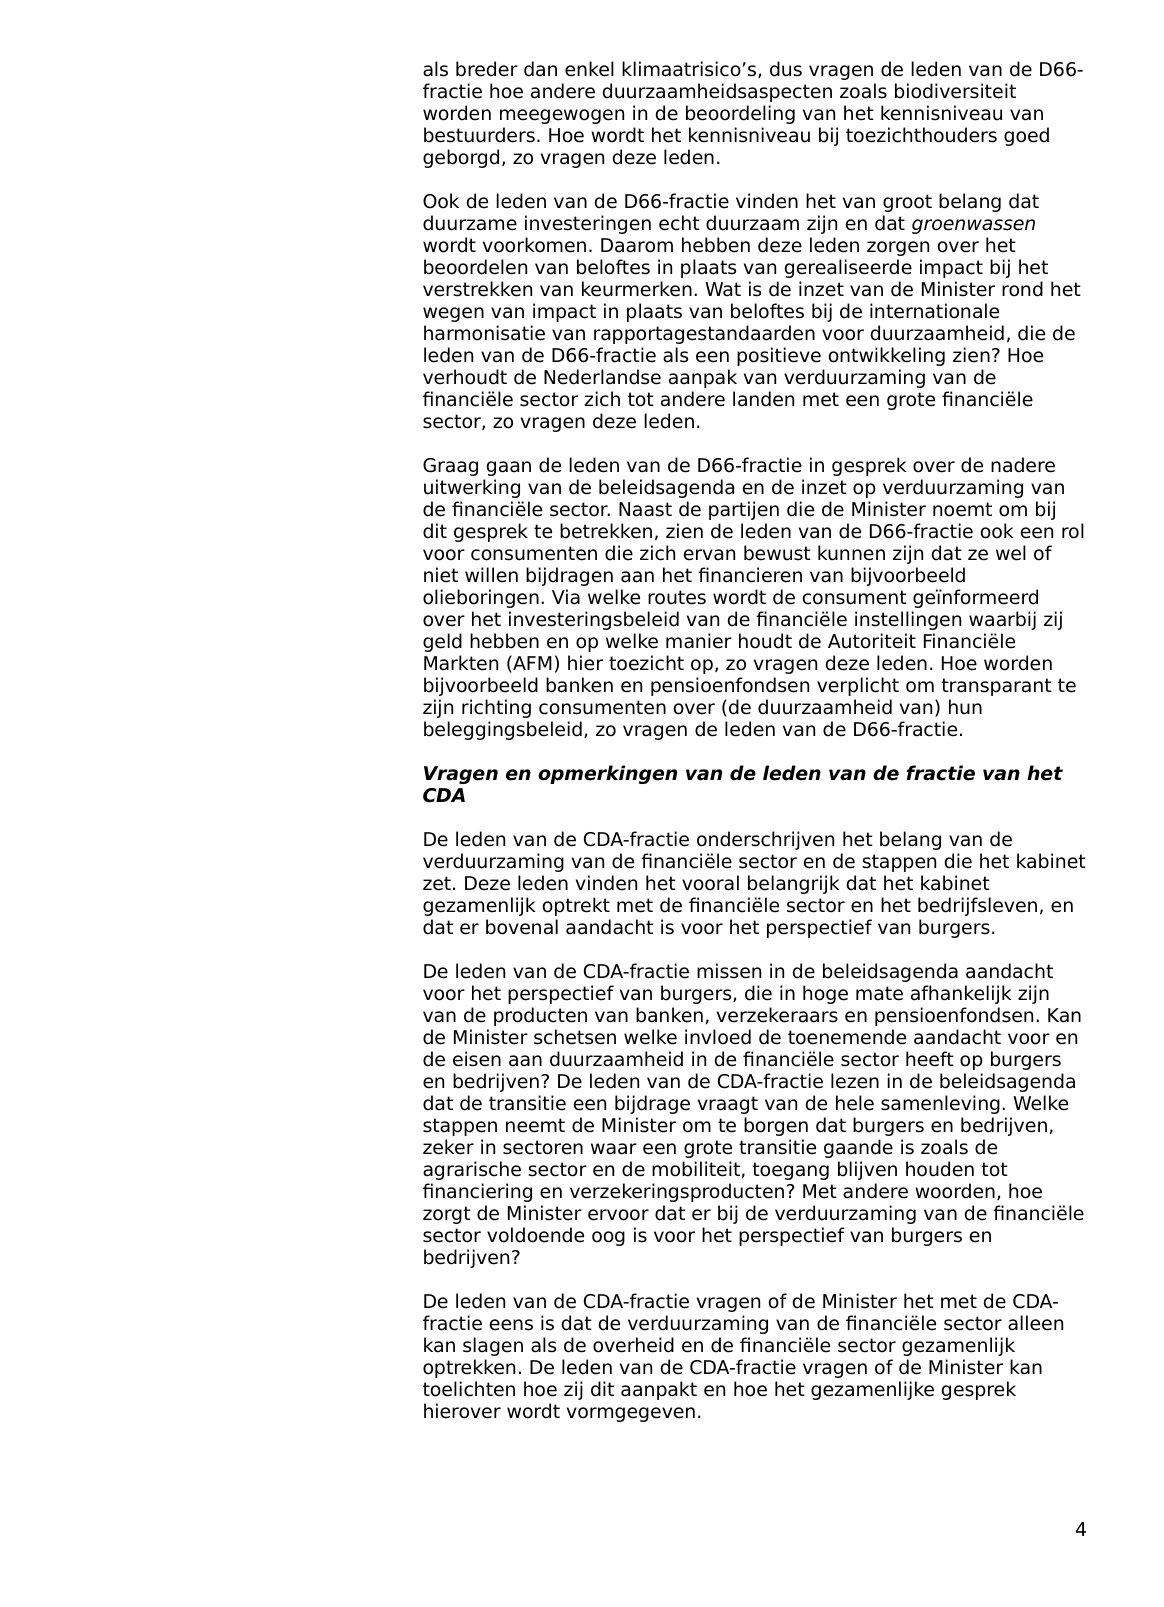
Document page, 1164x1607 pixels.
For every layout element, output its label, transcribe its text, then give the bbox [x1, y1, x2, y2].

text Graag gaan de leden van de D66-fractie in gesprek over de nadere uitwerking van de beleidsagenda en de inzet op verduurzaming van de financiële sector. Naast de partijen die de Minister noemt om bij dit gesprek te betrekken, zien de leden van de D66-fractie ook een rol voor consumenten die zich ervan bewust kunnen zijn dat ze wel of niet willen bijdragen aan het financieren van bijvoorbeeld olieboringen. Via welke routes wordt de consument geïnformeerd over het investeringsbeleid van de financiële instellingen waarbij zij geld hebben en op welke manier houdt de Autoriteit Financiële Markten (AFM) hier toezicht op, zo vragen deze leden. Hoe worden bijvoorbeeld banken en pensioenfondsen verplicht om transparant te zijn richting consumenten over (de duurzaamheid van) hun beleggingsbeleid, zo vragen de leden van de D66-fractie. [422, 455, 1087, 741]
text als breder dan enkel klimaatrisico’s, dus vragen de leden van de D66-fractie hoe andere duurzaamheidsaspecten zoals biodiversiteit worden meegewogen in de beoordeling van het kennisniveau van bestuurders. Hoe wordt het kennisniveau bij toezichthouders goed geborgd, zo vragen deze leden. [422, 59, 1087, 169]
text De leden van de CDA-fractie vragen of de Minister het met de CDA-fractie eens is dat de verduurzaming van de financiële sector alleen kan slagen als de overheid en de financiële sector gezamenlijk optrekken. De leden van de CDA-fractie vragen of de Minister kan toelichten hoe zij dit aanpakt en hoe het gezamenlijke gesprek hierover wordt vormgegeven. [422, 1291, 1087, 1423]
text De leden van de CDA-fractie onderschrijven het belang van de verduurzaming van de financiële sector en de stappen die het kabinet zet. Deze leden vinden het vooral belangrijk dat het kabinet gezamenlijk optrekt met de financiële sector en het bedrijfsleven, en dat er bovenal aandacht is voor het perspectief van burgers. [422, 829, 1087, 939]
text De leden van de CDA-fractie missen in de beleidsagenda aandacht voor het perspectief van burgers, die in hoge mate afhankelijk zijn van de producten van banken, verzekeraars en pensioenfondsen. Kan de Minister schetsen welke invloed de toenemende aandacht voor en de eisen aan duurzaamheid in de financiële sector heeft op burgers en bedrijven? De leden van de CDA-fractie lezen in de beleidsagenda dat de transitie een bijdrage vraagt van de hele samenleving. Welke stappen neemt de Minister om te borgen dat burgers en bedrijven, zeker in sectoren waar een grote transitie gaande is zoals de agrarische sector en de mobiliteit, toegang blijven houden tot financiering en verzekeringsproducten? Met andere woorden, hoe zorgt de Minister ervoor dat er bij de verduurzaming van de financiële sector voldoende oog is voor het perspectief van burgers en bedrijven? [422, 961, 1087, 1269]
subtitle Vragen en opmerkingen van de leden van de fractie van het CDA [422, 763, 1087, 807]
text Ook de leden van de D66-fractie vinden het van groot belang dat duurzame investeringen echt duurzaam zijn en dat groenwassen wordt voorkomen. Daarom hebben deze leden zorgen over het beoordelen van beloftes in plaats van gerealiseerde impact bij het verstrekken van keurmerken. Wat is de inzet van de Minister rond het wegen van impact in plaats van beloftes bij de internationale harmonisatie van rapportagestandaarden voor duurzaamheid, die de leden van de D66-fractie als een positieve ontwikkeling zien? Hoe verhoudt de Nederlandse aanpak van verduurzaming van de financiële sector zich tot andere landen met een grote financiële sector, zo vragen deze leden. [422, 191, 1087, 433]
